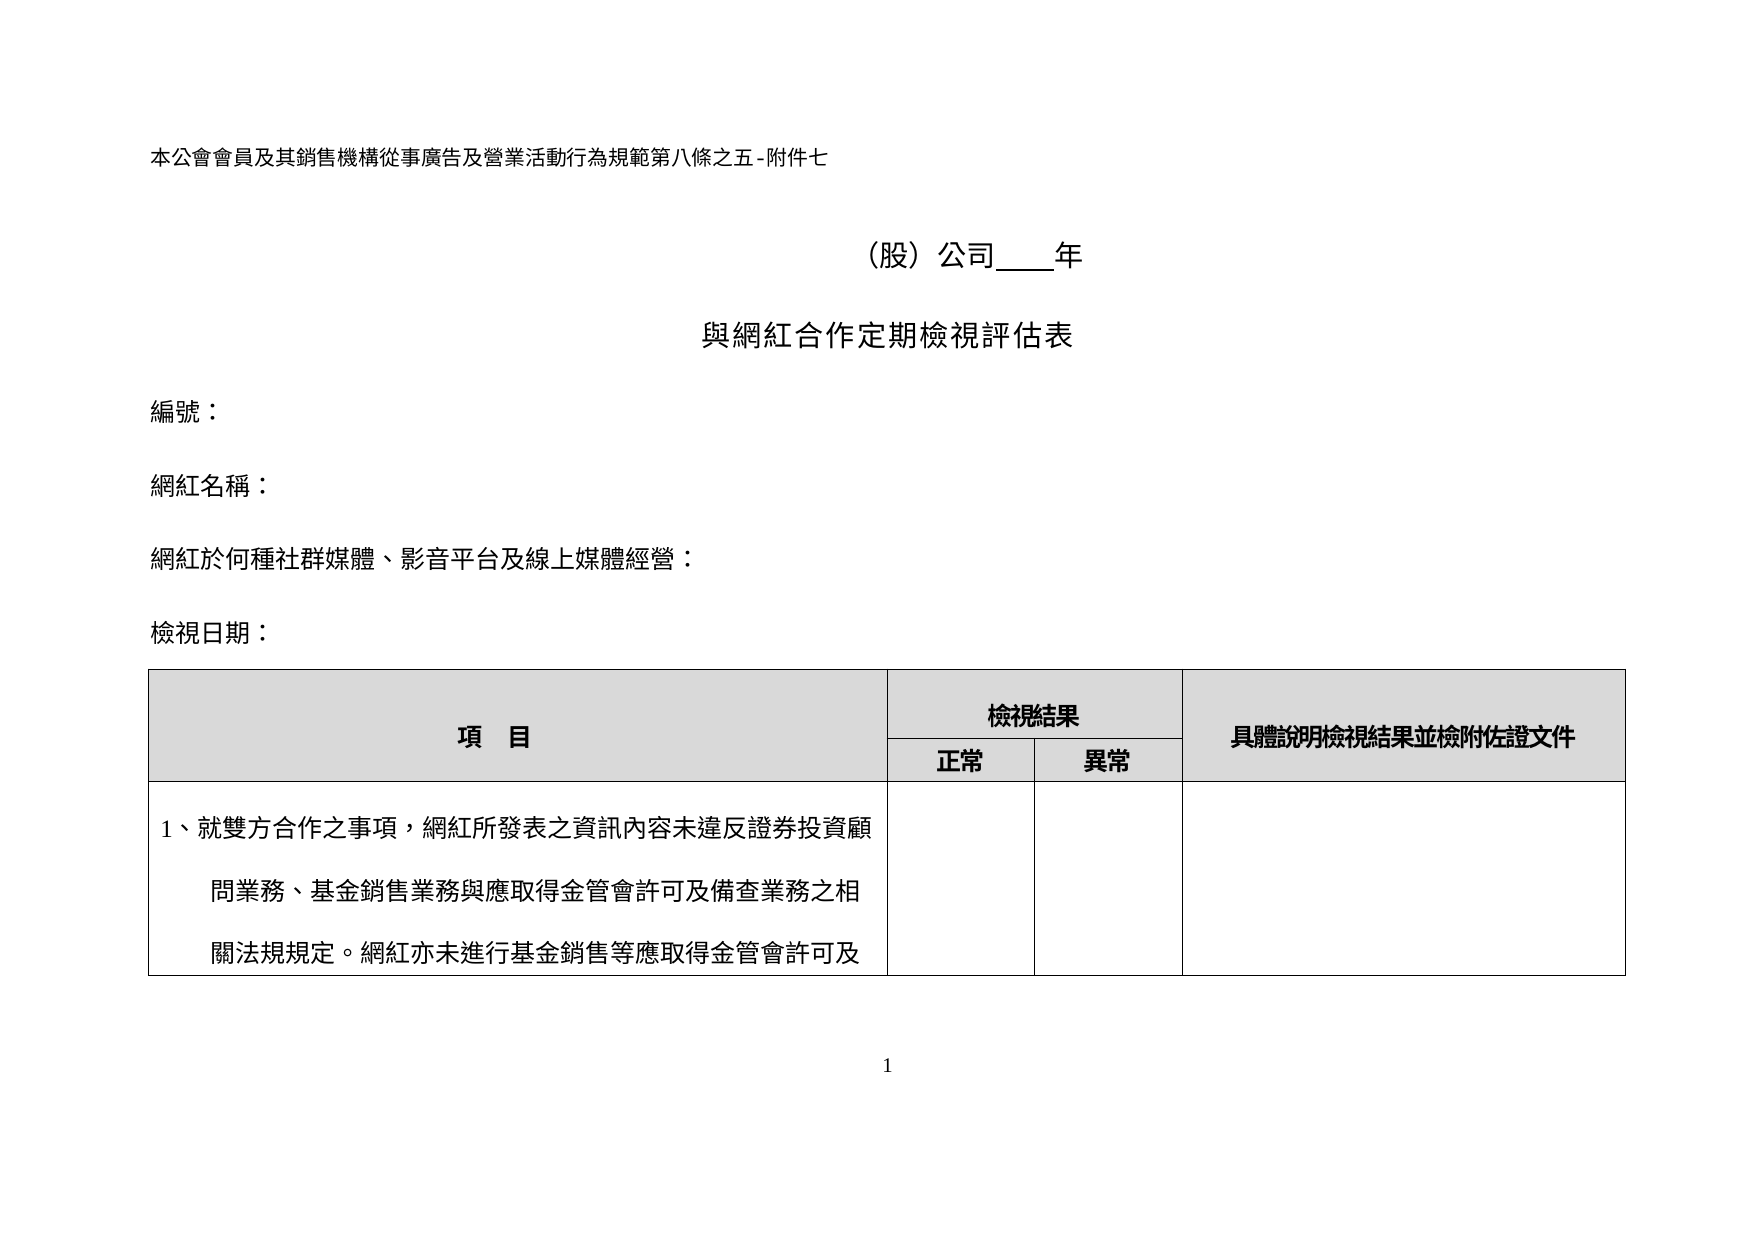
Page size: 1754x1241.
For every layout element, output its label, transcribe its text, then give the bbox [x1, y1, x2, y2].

table_cell [1035, 782, 1182, 975]
table_header 檢視結果 [888, 670, 1182, 738]
table_header 項 目 [149, 670, 887, 781]
table_header 具體說明檢視結果並檢附佐證文件 [1183, 670, 1625, 781]
text 與網紅合作定期檢視評估表 [150, 312, 1624, 355]
table_cell 正常 [888, 739, 1034, 781]
table_cell [888, 782, 1034, 975]
text （股）公司 年 [150, 233, 1624, 275]
text 檢視日期： [150, 613, 1624, 650]
text 網紅於何種社群媒體、影音平台及線上媒體經營： [150, 540, 1624, 576]
text 網紅名稱： [150, 466, 1624, 502]
text 編號： [150, 392, 1624, 428]
table_cell 異常 [1035, 739, 1182, 781]
table_cell 就雙方合作之事項，網紅所發表之資訊內容未違反證券投資顧問業務、基金銷售業務與應取得金管會許可及備查業務之相關法規規定。網紅亦未進行基金銷售等應取得金管會許可及備查業務之行為。 就雙方合作之事項，網紅所發表之資訊內容，已依基金公明書及簡式公開說明書所載之內容說明，並同時敘明風險。 就雙方合作之事項，網紅所發表之資訊內容，已揭示或說明「非分析意見及推介建議」之警語。 就雙方合作之事項，網紅所發表之資訊內容，進行基金之付費置入性行銷廣告者，已依第十條第三款規定辦理。若以影片製播者，應以持續性方式於畫面中明顯揭露「○○公司廣告文宣」、「○○公司行銷資訊」、或「○○公司贊助播出」等相類詞語。 就雙方合作之事項，網紅所發表之資訊內容，若有違法或不適當之虞時，已依公司指示刪除該資訊內容。 就雙方合作之事項，網紅已配合提供相關資料(包括但不限於書面文件、電子資料及影音紀錄），以利公司進行定期檢視、申報及受檢。 [149, 782, 887, 975]
table_cell [1183, 782, 1625, 975]
